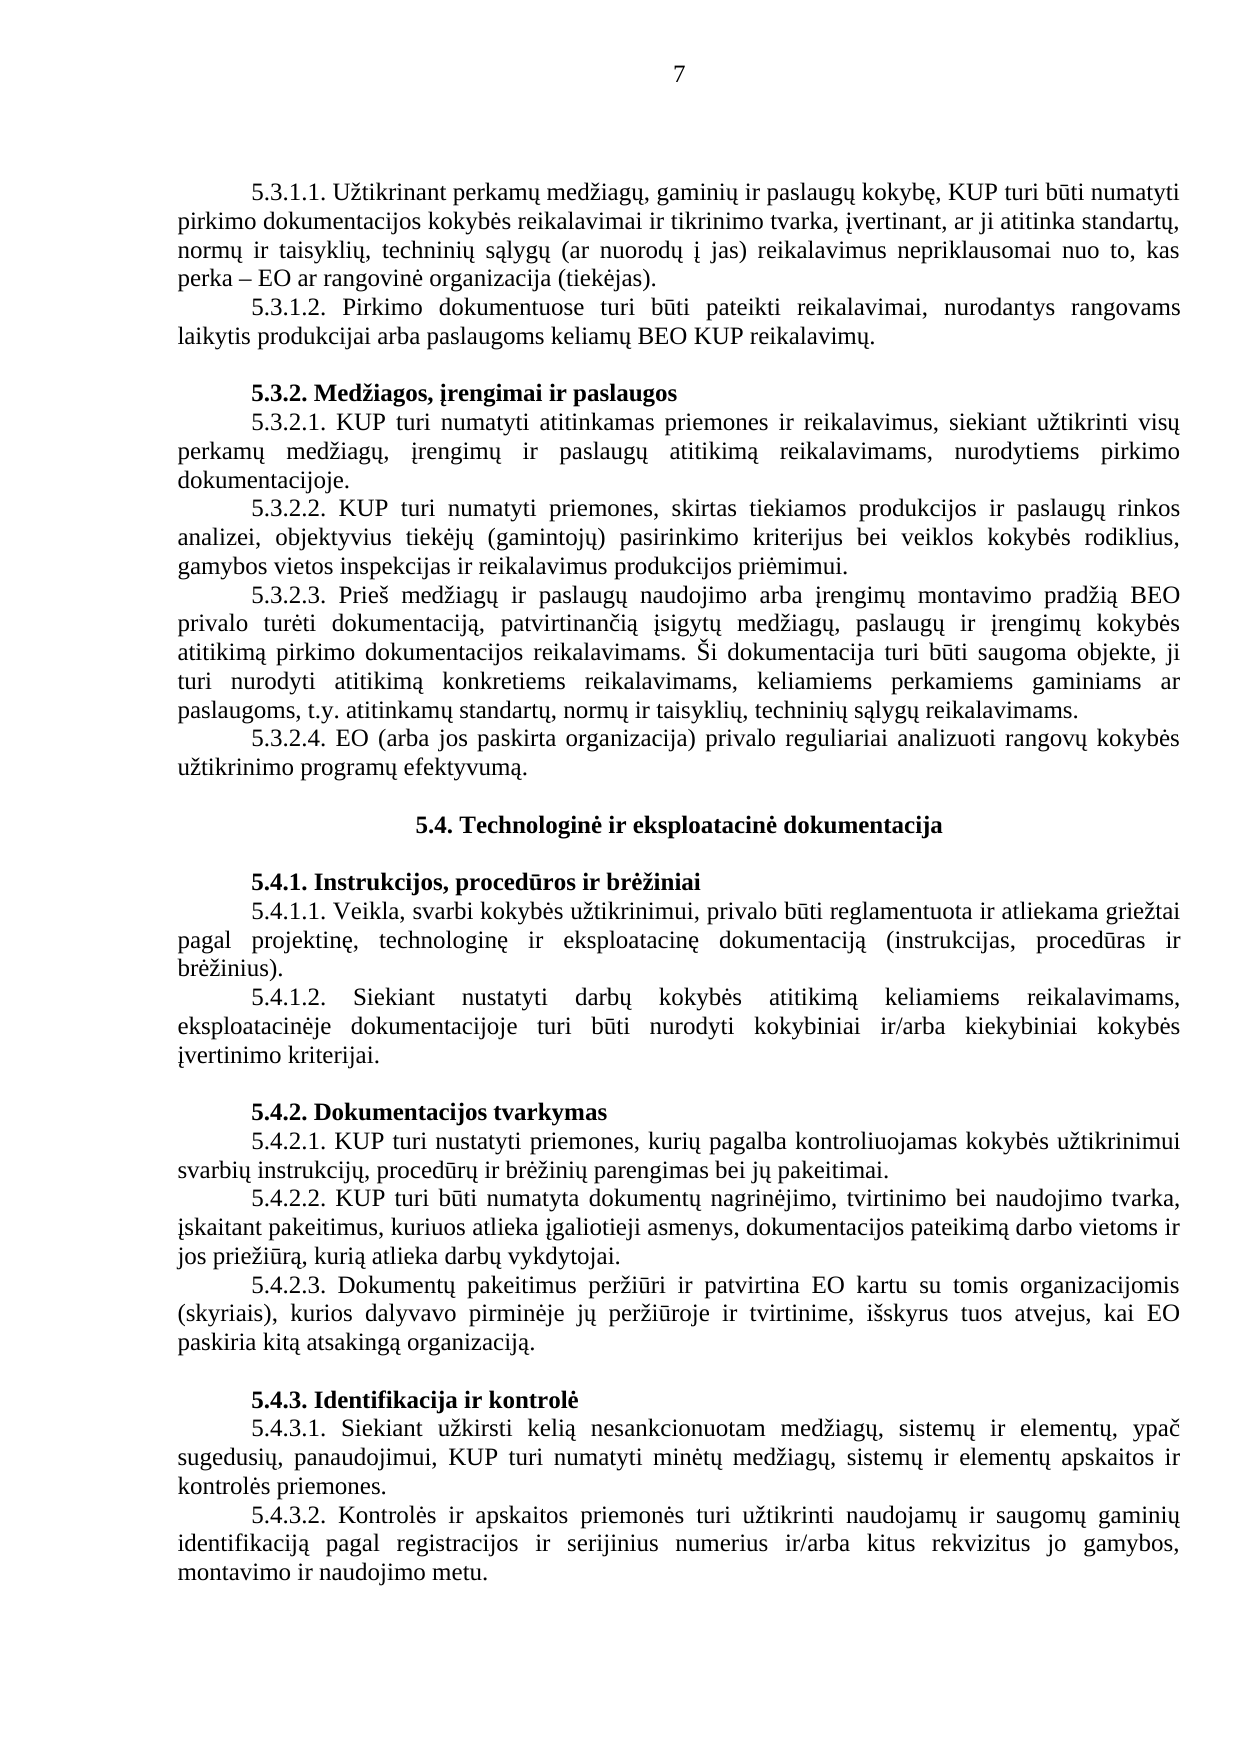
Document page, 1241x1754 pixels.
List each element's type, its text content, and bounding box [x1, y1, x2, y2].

text 5.3.2. Medžiagos, įrengimai ir paslaugos [177, 378, 1181, 407]
text 5.4.2.1. KUP turi nustatyti priemones, kurių pagalba kontroliuojamas kokybės užtikrinimui svarbių instrukcijų, procedūrų ir brėžinių parengimas bei jų pakeitimai. [177, 1126, 1181, 1183]
text 5.4.2.2. KUP turi būti numatyta dokumentų nagrinėjimo, tvirtinimo bei naudojimo tvarka, įskaitant pakeitimus, kuriuos atlieka įgaliotieji asmenys, dokumentacijos pateikimą darbo vietoms ir jos priežiūrą, kurią atlieka darbų vykdytojai. [177, 1183, 1181, 1270]
text 5.3.2.2. KUP turi numatyti priemones, skirtas tiekiamos produkcijos ir paslaugų rinkos analizei, objektyvius tiekėjų (gamintojų) pasirinkimo kriterijus bei veiklos kokybės rodiklius, gamybos vietos inspekcijas ir reikalavimus produkcijos priėmimui. [177, 493, 1181, 580]
text 5.3.2.3. Prieš medžiagų ir paslaugų naudojimo arba įrengimų montavimo pradžią BEO privalo turėti dokumentaciją, patvirtinančią įsigytų medžiagų, paslaugų ir įrengimų kokybės atitikimą pirkimo dokumentacijos reikalavimams. Ši dokumentacija turi būti saugoma objekte, ji turi nurodyti atitikimą konkretiems reikalavimams, keliamiems perkamiems gaminiams ar paslaugoms, t.y. atitinkamų standartų, normų ir taisyklių, techninių sąlygų reikalavimams. [177, 580, 1181, 723]
text 5.3.2.1. KUP turi numatyti atitinkamas priemones ir reikalavimus, siekiant užtikrinti visų perkamų medžiagų, įrengimų ir paslaugų atitikimą reikalavimams, nurodytiems pirkimo dokumentacijoje. [177, 407, 1181, 493]
text 5.4.3. Identifikacija ir kontrolė [177, 1385, 1181, 1413]
text 5.3.1.2. Pirkimo dokumentuose turi būti pateikti reikalavimai, nurodantys rangovams laikytis produkcijai arba paslaugoms keliamų BEO KUP reikalavimų. [177, 292, 1181, 350]
text 5.4.2. Dokumentacijos tvarkymas [177, 1097, 1181, 1126]
text 5.4.2.3. Dokumentų pakeitimus peržiūri ir patvirtina EO kartu su tomis organizacijomis (skyriais), kurios dalyvavo pirminėje jų peržiūroje ir tvirtinime, išskyrus tuos atvejus, kai EO paskiria kitą atsakingą organizaciją. [177, 1270, 1181, 1356]
text 5.3.1.1. Užtikrinant perkamų medžiagų, gaminių ir paslaugų kokybę, KUP turi būti numatyti pirkimo dokumentacijos kokybės reikalavimai ir tikrinimo tvarka, įvertinant, ar ji atitinka standartų, normų ir taisyklių, techninių sąlygų (ar nuorodų į jas) reikalavimus nepriklausomai nuo to, kas perka – EO ar rangovinė organizacija (tiekėjas). [177, 177, 1181, 292]
text 5.4.1.2. Siekiant nustatyti darbų kokybės atitikimą keliamiems reikalavimams, eksploatacinėje dokumentacijoje turi būti nurodyti kokybiniai ir/arba kiekybiniai kokybės įvertinimo kriterijai. [177, 982, 1181, 1068]
text 5.4.3.2. Kontrolės ir apskaitos priemonės turi užtikrinti naudojamų ir saugomų gaminių identifikaciją pagal registracijos ir serijinius numerius ir/arba kitus rekvizitus jo gamybos, montavimo ir naudojimo metu. [177, 1500, 1181, 1586]
text 5.4.1.1. Veikla, svarbi kokybės užtikrinimui, privalo būti reglamentuota ir atliekama griežtai pagal projektinę, technologinę ir eksploatacinę dokumentaciją (instrukcijas, procedūras ir brėžinius). [177, 896, 1181, 982]
text 5.3.2.4. EO (arba jos paskirta organizacija) privalo reguliariai analizuoti rangovų kokybės užtikrinimo programų efektyvumą. [177, 723, 1181, 781]
text 5.4.3.1. Siekiant užkirsti kelią nesankcionuotam medžiagų, sistemų ir elementų, ypač sugedusių, panaudojimui, KUP turi numatyti minėtų medžiagų, sistemų ir elementų apskaitos ir kontrolės priemones. [177, 1413, 1181, 1500]
text 5.4.1. Instrukcijos, procedūros ir brėžiniai [177, 867, 1181, 896]
text 5.4. Technologinė ir eksploatacinė dokumentacija [177, 810, 1181, 838]
